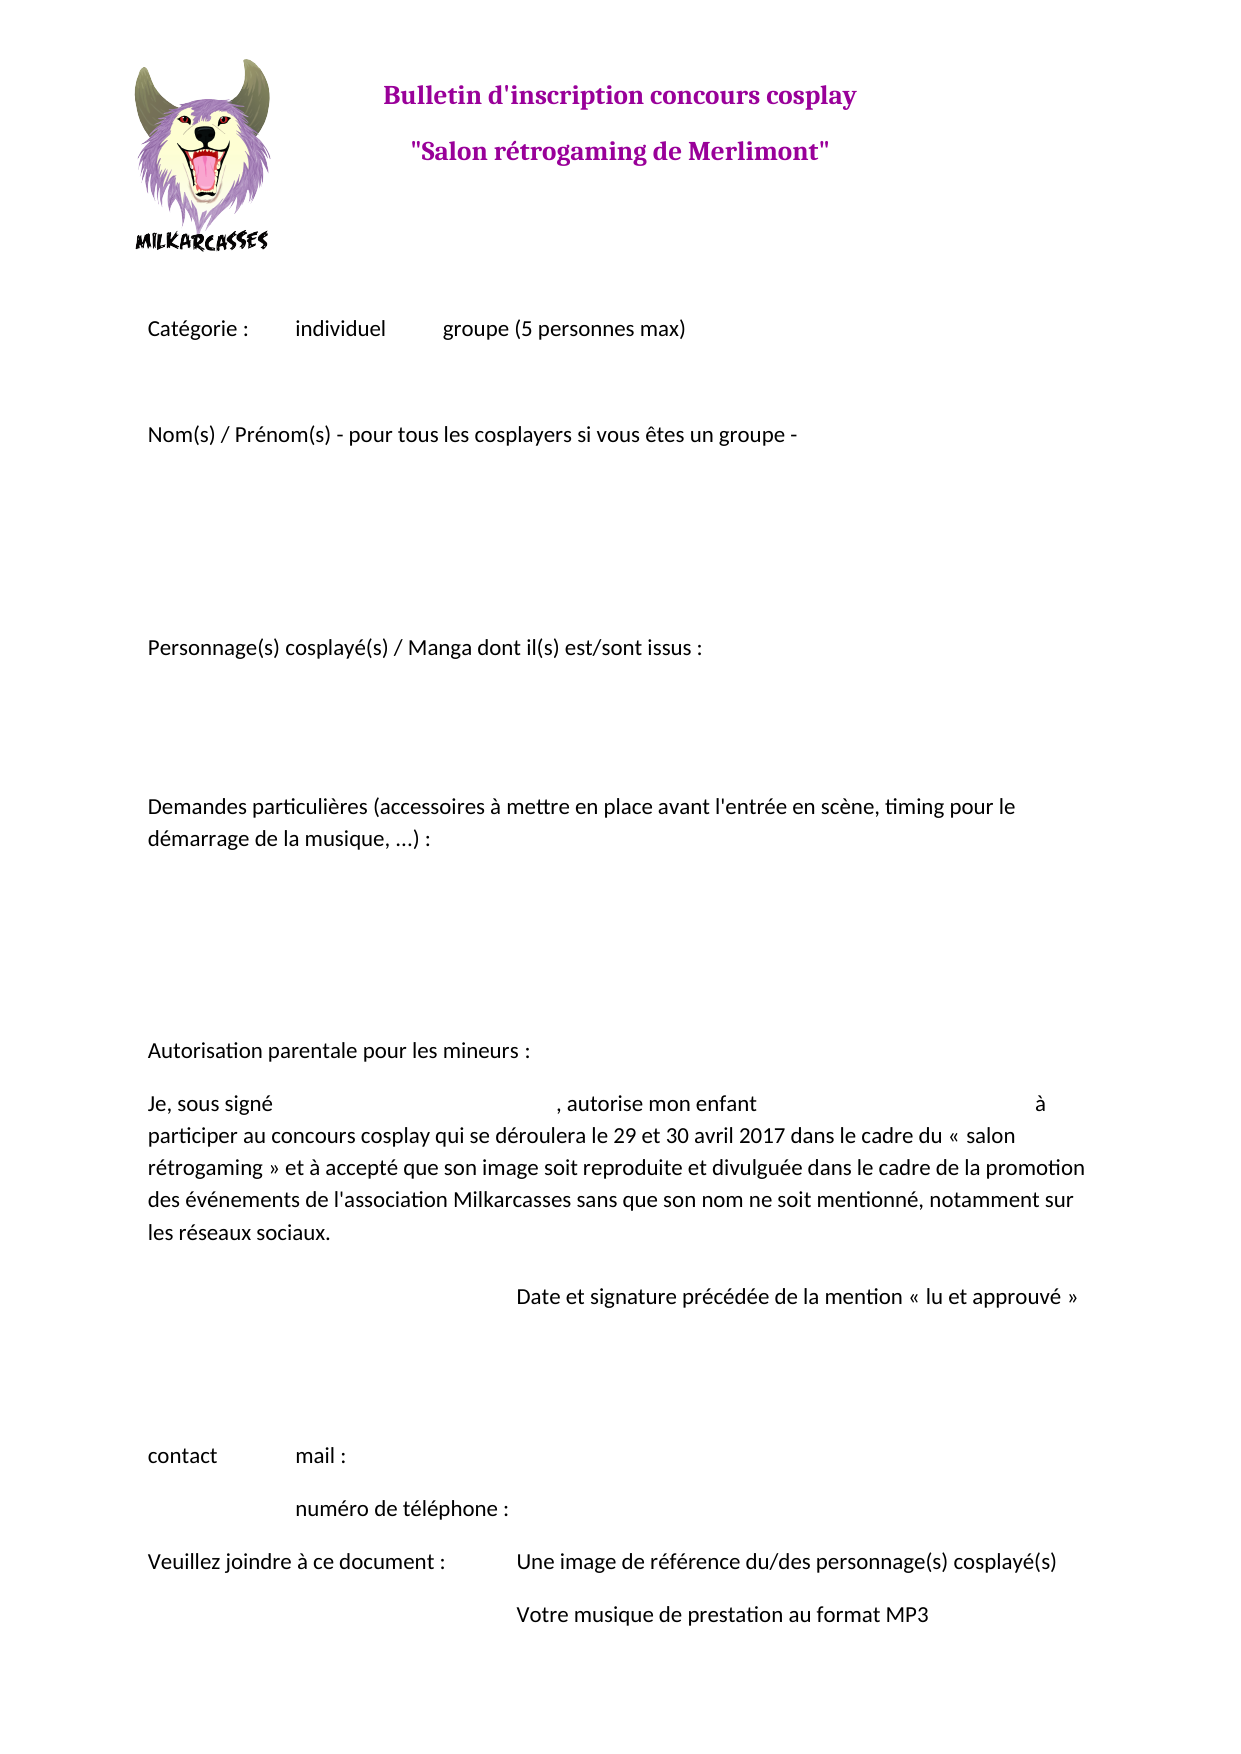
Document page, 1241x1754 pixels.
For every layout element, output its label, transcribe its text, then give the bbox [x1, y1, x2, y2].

subtitle "Salon rétrogaming de Merlimont" [275, 136, 1093, 168]
subtitle Bulletin d'inscription concours cosplay [275, 80, 1093, 111]
text Nom(s) / Prénom(s) - pour tous les cosplayers si vous êtes un groupe - [148, 421, 1093, 449]
text Demandes particulières (accessoires à mettre en place avant l'entrée en scène, timing pour le démarrage de la musique, ...) : [148, 792, 1093, 852]
text Autorisation parentale pour les mineurs : [148, 1036, 1093, 1064]
text Je, sous signé , autorise mon enfant à participer au concours cosplay qui se déroulera le 29 et 30 avril 2017 dans le cadre du « salon rétrogaming » et à accepté que son image soit reproduite et divulguée dans le cadre de la promotion des événements de l'association Milkarcasses sans que son nom ne soit mentionné, notamment sur les réseaux sociaux. Date et signature précédée de la mention « lu et approuvé » [148, 1089, 1093, 1310]
text numéro de téléphone : [148, 1494, 1093, 1522]
text Votre musique de prestation au format MP3 [148, 1600, 1093, 1628]
text Catégorie : individuel groupe (5 personnes max) [148, 314, 1093, 343]
text Veuillez joindre à ce document : Une image de référence du/des personnage(s) cosplayé(s) [148, 1547, 1093, 1575]
picture [130, 59, 275, 254]
text Personnage(s) cosplayé(s) / Manga dont il(s) est/sont issus : [148, 633, 1093, 661]
text contact mail : [148, 1441, 1093, 1469]
